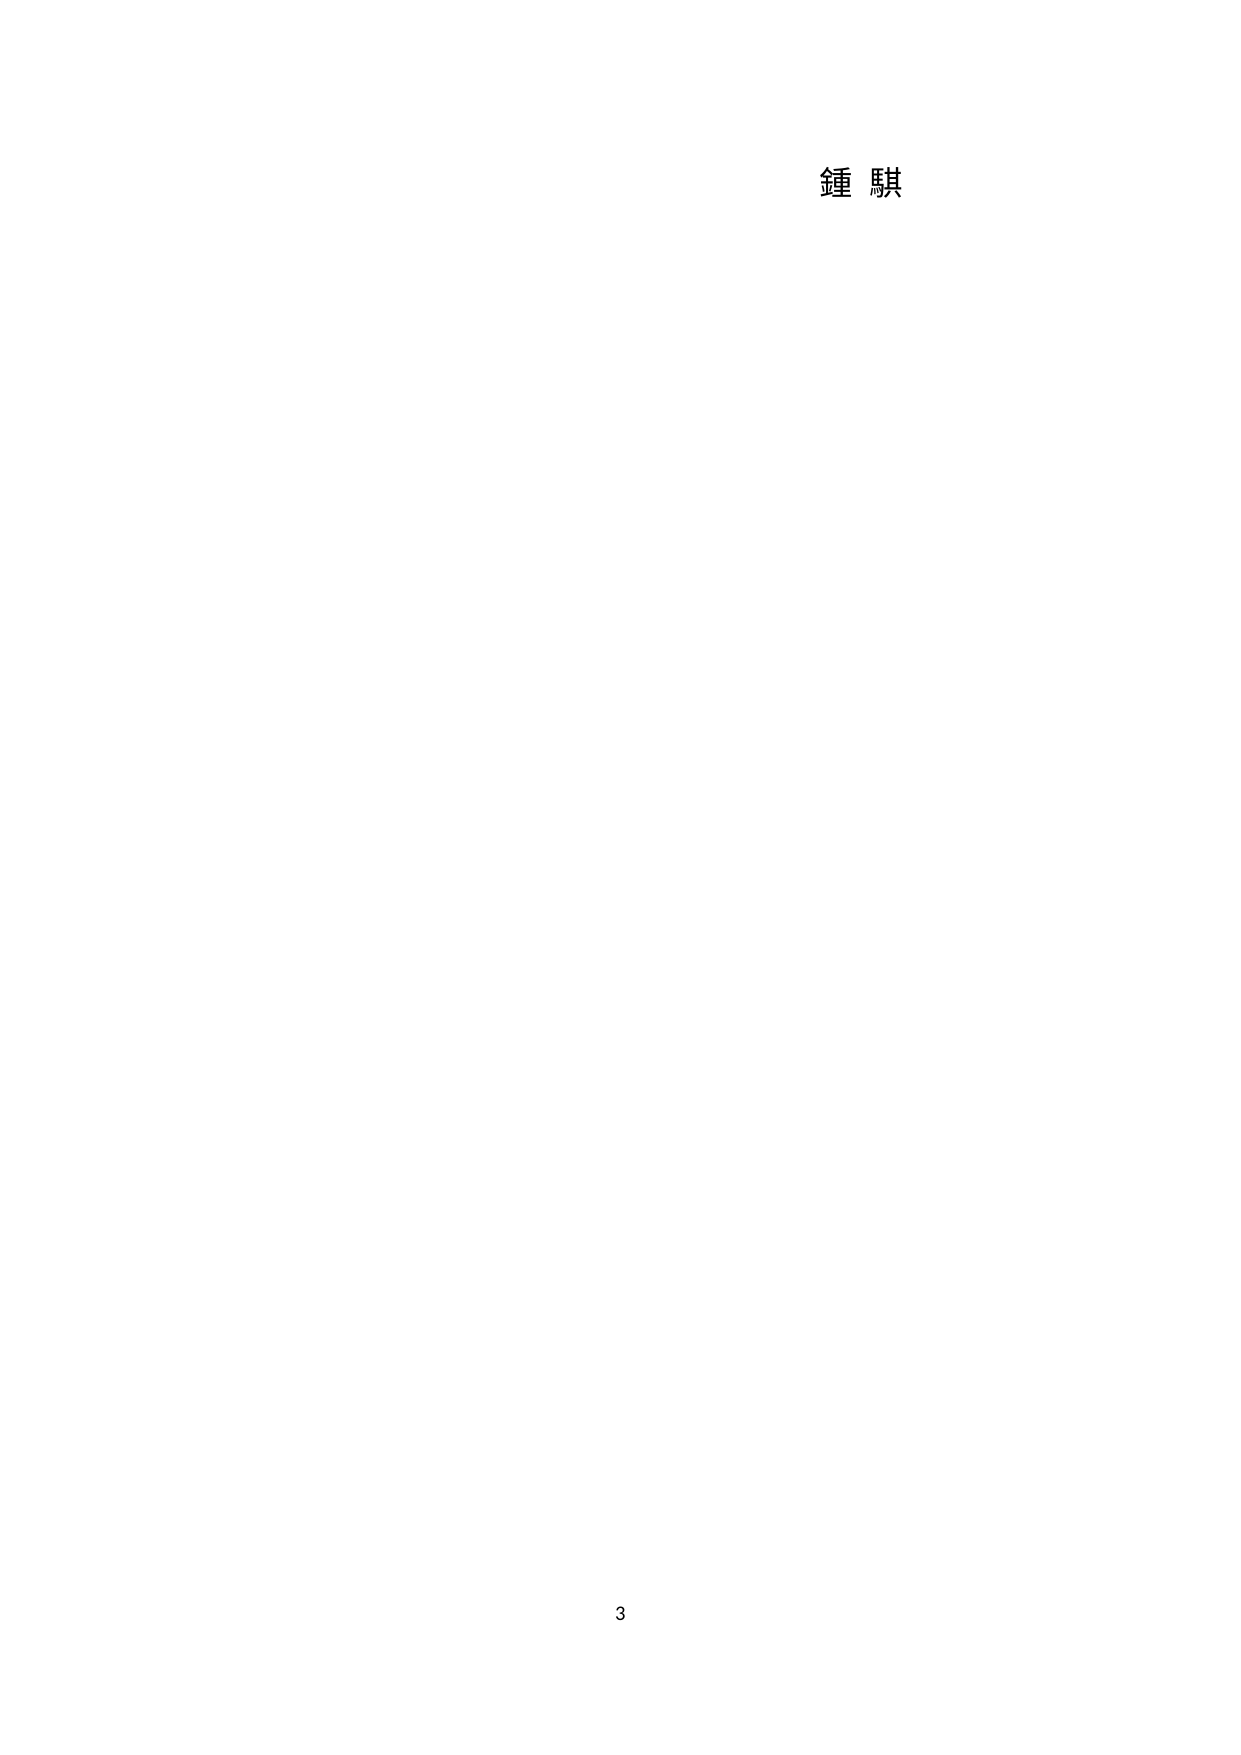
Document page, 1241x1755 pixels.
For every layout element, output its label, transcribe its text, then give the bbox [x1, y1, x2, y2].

text 鍾 騏 [819, 156, 1054, 204]
